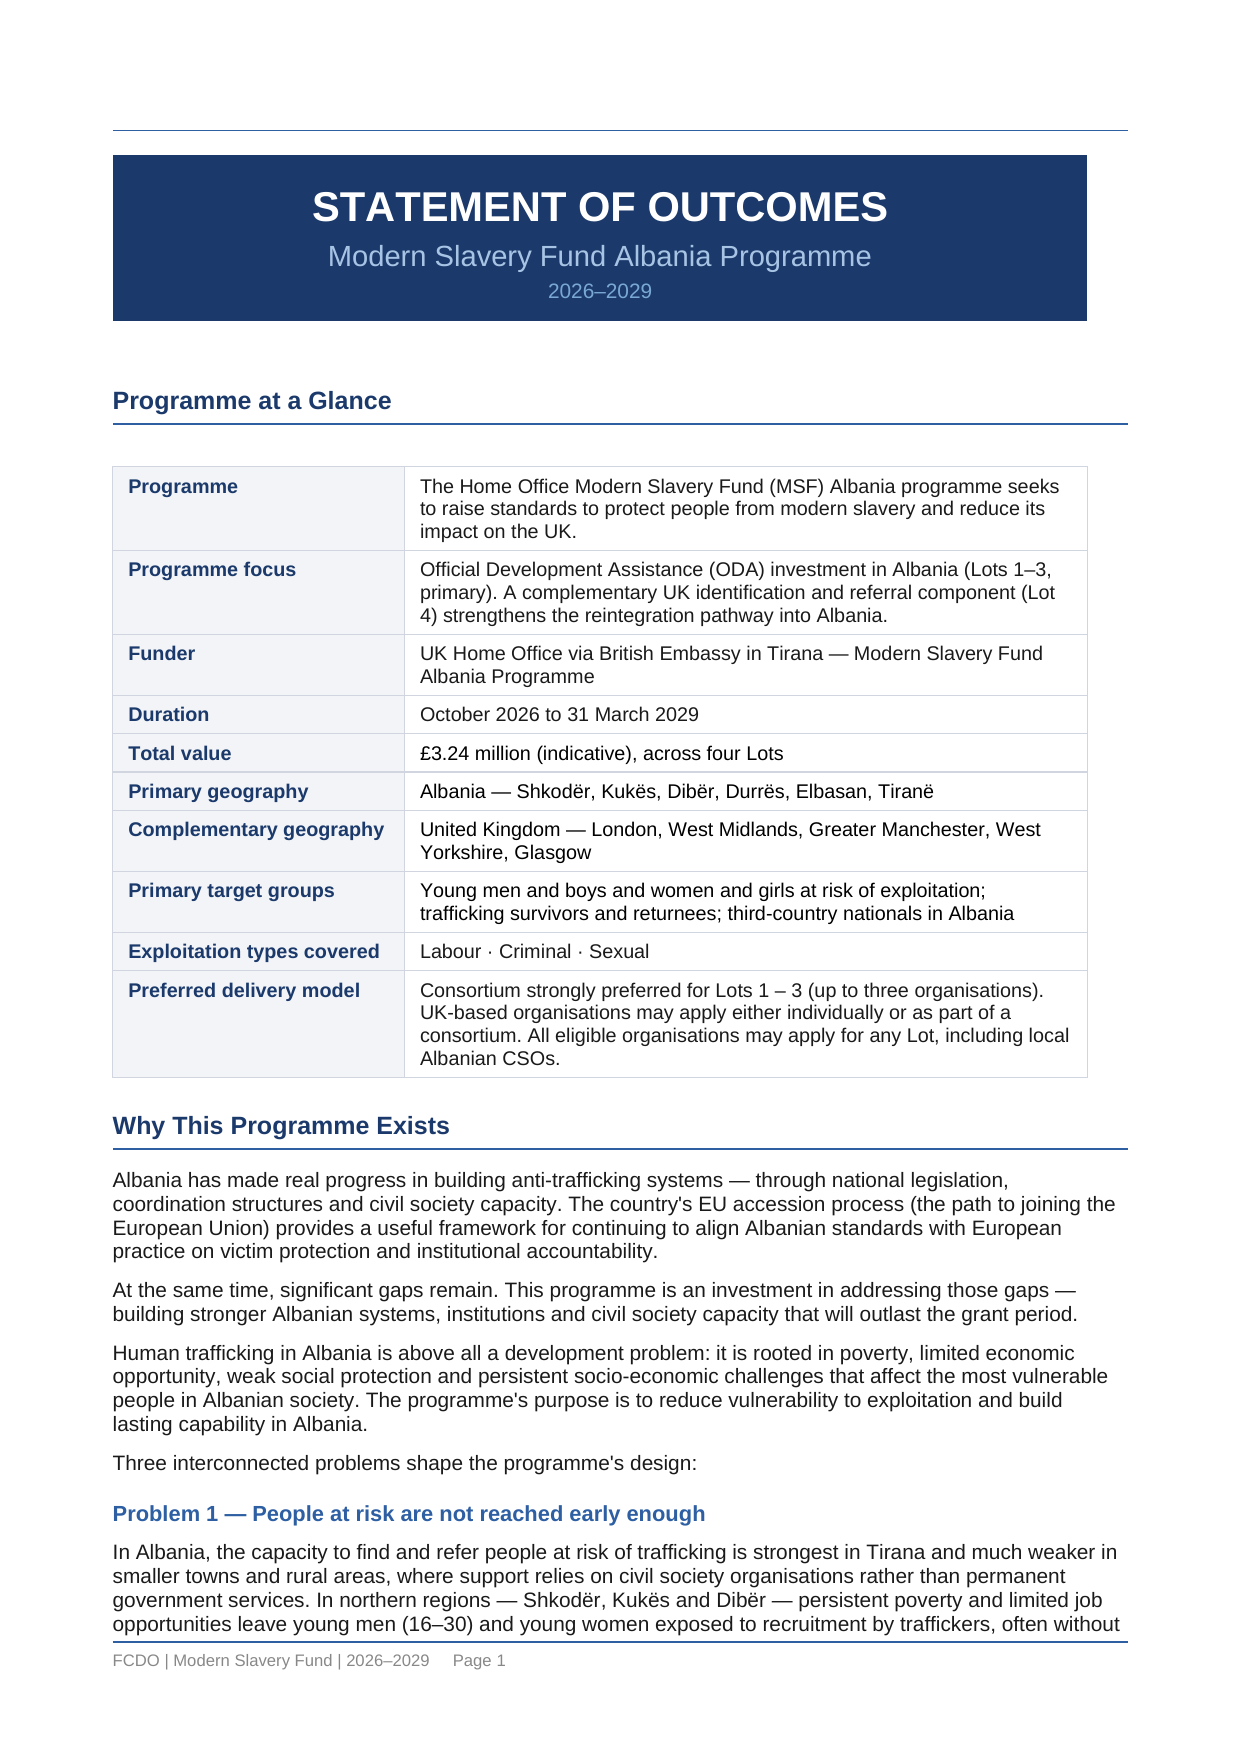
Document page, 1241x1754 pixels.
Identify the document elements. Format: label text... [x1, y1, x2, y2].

table_cell Funder [113, 635, 404, 695]
text Programme at a Glance [112, 386, 1128, 424]
table_cell Preferred delivery model [113, 971, 404, 1077]
table_cell Young men and boys and women and girls at risk of exploitation; trafficking survivors and returnees; third-country nationals in Albania [405, 872, 1087, 932]
table_cell Duration [113, 696, 404, 733]
table_cell Consortium strongly preferred for Lots 1 – 3 (up to three organisations). UK-based organisations may apply either individually or as part of a consortium. All eligible organisations may apply for any Lot, including local Albanian CSOs. [405, 971, 1087, 1077]
table_cell Albania — Shkodër, Kukës, Dibër, Durrës, Elbasan, Tiranë [405, 773, 1087, 810]
table_cell £3.24 million (indicative), across four Lots [405, 734, 1087, 771]
table_cell Official Development Assistance (ODA) investment in Albania (Lots 1–3, primary). A complementary UK identification and referral component (Lot 4) strengthens the reintegration pathway into Albania. [405, 551, 1087, 634]
table_cell Labour · Criminal · Sexual [405, 933, 1087, 970]
text Three interconnected problems shape the programme's design: [112, 1451, 1128, 1475]
table_cell Total value [113, 734, 404, 771]
text Albania has made real progress in building anti-trafficking systems — through national legislation, coordination structures and civil society capacity. The country's EU accession process (the path to joining the European Union) provides a useful framework for continuing to align Albanian standards with European practice on victim protection and institutional accountability. [112, 1167, 1128, 1263]
table_cell Programme focus [113, 551, 404, 634]
table_cell UK Home Office via British Embassy in Tirana — Modern Slavery Fund Albania Programme [405, 635, 1087, 695]
table_header Programme [113, 467, 404, 550]
text At the same time, significant gaps remain. This programme is an investment in addressing those gaps — building stronger Albanian systems, institutions and civil society capacity that will outlast the grant period. [112, 1278, 1128, 1326]
text Problem 1 — People at risk are not reached early enough [112, 1501, 1128, 1526]
table_header The Home Office Modern Slavery Fund (MSF) Albania programme seeks to raise standards to protect people from modern slavery and reduce its impact on the UK. [405, 467, 1087, 550]
text Human trafficking in Albania is above all a development problem: it is rooted in poverty, limited economic opportunity, weak social protection and persistent socio-economic challenges that affect the most vulnerable people in Albanian society. The programme's purpose is to reduce vulnerability to exploitation and build lasting capability in Albania. [112, 1340, 1128, 1436]
table_cell October 2026 to 31 March 2029 [405, 696, 1087, 733]
table_cell Primary target groups [113, 872, 404, 932]
table_cell Complementary geography [113, 811, 404, 871]
text Why This Programme Exists [112, 1111, 1128, 1150]
table_header STATEMENT OF OUTCOMES Modern Slavery Fund Albania Programme 2026–2029 [113, 155, 1087, 321]
table_cell Exploitation types covered [113, 933, 404, 970]
text In Albania, the capacity to find and refer people at risk of trafficking is strongest in Tirana and much weaker in smaller towns and rural areas, where support relies on civil society organisations rather than permanent government services. In northern regions — Shkodër, Kukës and Dibër — persistent poverty and limited job opportunities leave young men (16–30) and young women exposed to recruitment by traffickers, often without [112, 1539, 1128, 1635]
table_cell United Kingdom — London, West Midlands, Greater Manchester, West Yorkshire, Glasgow [405, 811, 1087, 871]
table_cell Primary geography [113, 773, 404, 810]
